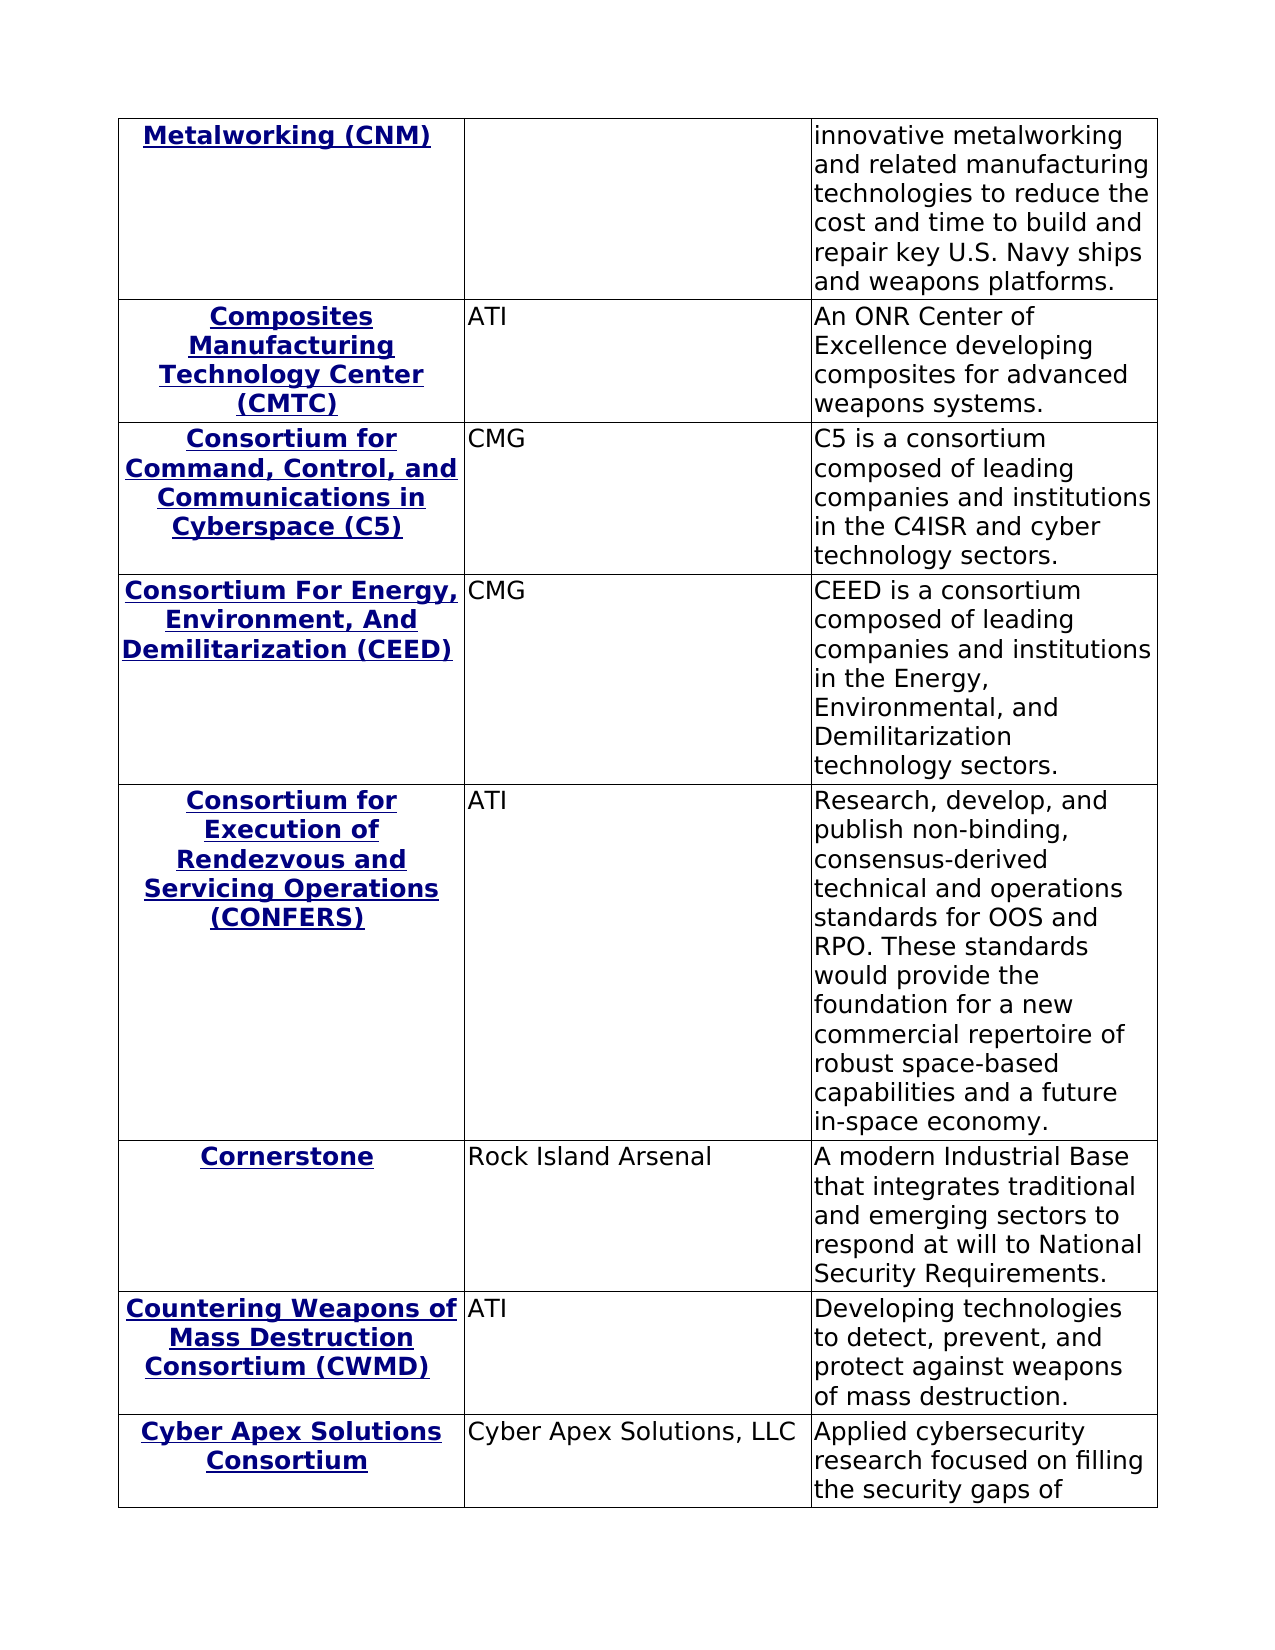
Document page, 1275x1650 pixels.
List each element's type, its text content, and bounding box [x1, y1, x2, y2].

table_cell ATI [465, 300, 811, 422]
table_cell C5 is a consortium composed of leading companies and institutions in the C4ISR and cyber technology sectors. [812, 423, 1157, 573]
table_cell ATI [465, 1292, 811, 1414]
table_cell Consortium for Execution of Rendezvous and Servicing Operations (CONFERS) [119, 785, 464, 1139]
table_cell Applied cybersecurity research focused on filling the security gaps of [812, 1415, 1157, 1507]
table_cell A modern Industrial Base that integrates traditional and emerging sectors to respond at will to National Security Requirements. [812, 1141, 1157, 1291]
table_cell [465, 119, 811, 299]
table_cell Metalworking (CNM) [119, 119, 464, 299]
table_cell Cornerstone [119, 1141, 464, 1291]
table_cell CEED is a consortium composed of leading companies and institutions in the Energy, Environmental, and Demilitarization technology sectors. [812, 575, 1157, 783]
table_cell Composites Manufacturing Technology Center (CMTC) [119, 300, 464, 422]
table_cell Rock Island Arsenal [465, 1141, 811, 1291]
table_cell innovative metalworking and related manufacturing technologies to reduce the cost and time to build and repair key U.S. Navy ships and weapons platforms. [812, 119, 1157, 299]
table_cell An ONR Center of Excellence developing composites for advanced weapons systems. [812, 300, 1157, 422]
table_cell CMG [465, 423, 811, 573]
table_cell Cyber Apex Solutions, LLC [465, 1415, 811, 1507]
table_cell Consortium for Command, Control, and Communications in Cyberspace (C5) [119, 423, 464, 573]
table_cell Cyber Apex Solutions Consortium [119, 1415, 464, 1507]
table_cell Countering Weapons of Mass Destruction Consortium (CWMD) [119, 1292, 464, 1414]
table_cell Developing technologies to detect, prevent, and protect against weapons of mass destruction. [812, 1292, 1157, 1414]
table_cell ATI [465, 785, 811, 1139]
table_cell Consortium For Energy, Environment, And Demilitarization (CEED) [119, 575, 464, 783]
table_cell CMG [465, 575, 811, 783]
table_cell Research, develop, and publish non-binding, consensus-derived technical and operations standards for OOS and RPO. These standards would provide the foundation for a new commercial repertoire of robust space-based capabilities and a future in-space economy. [812, 785, 1157, 1139]
